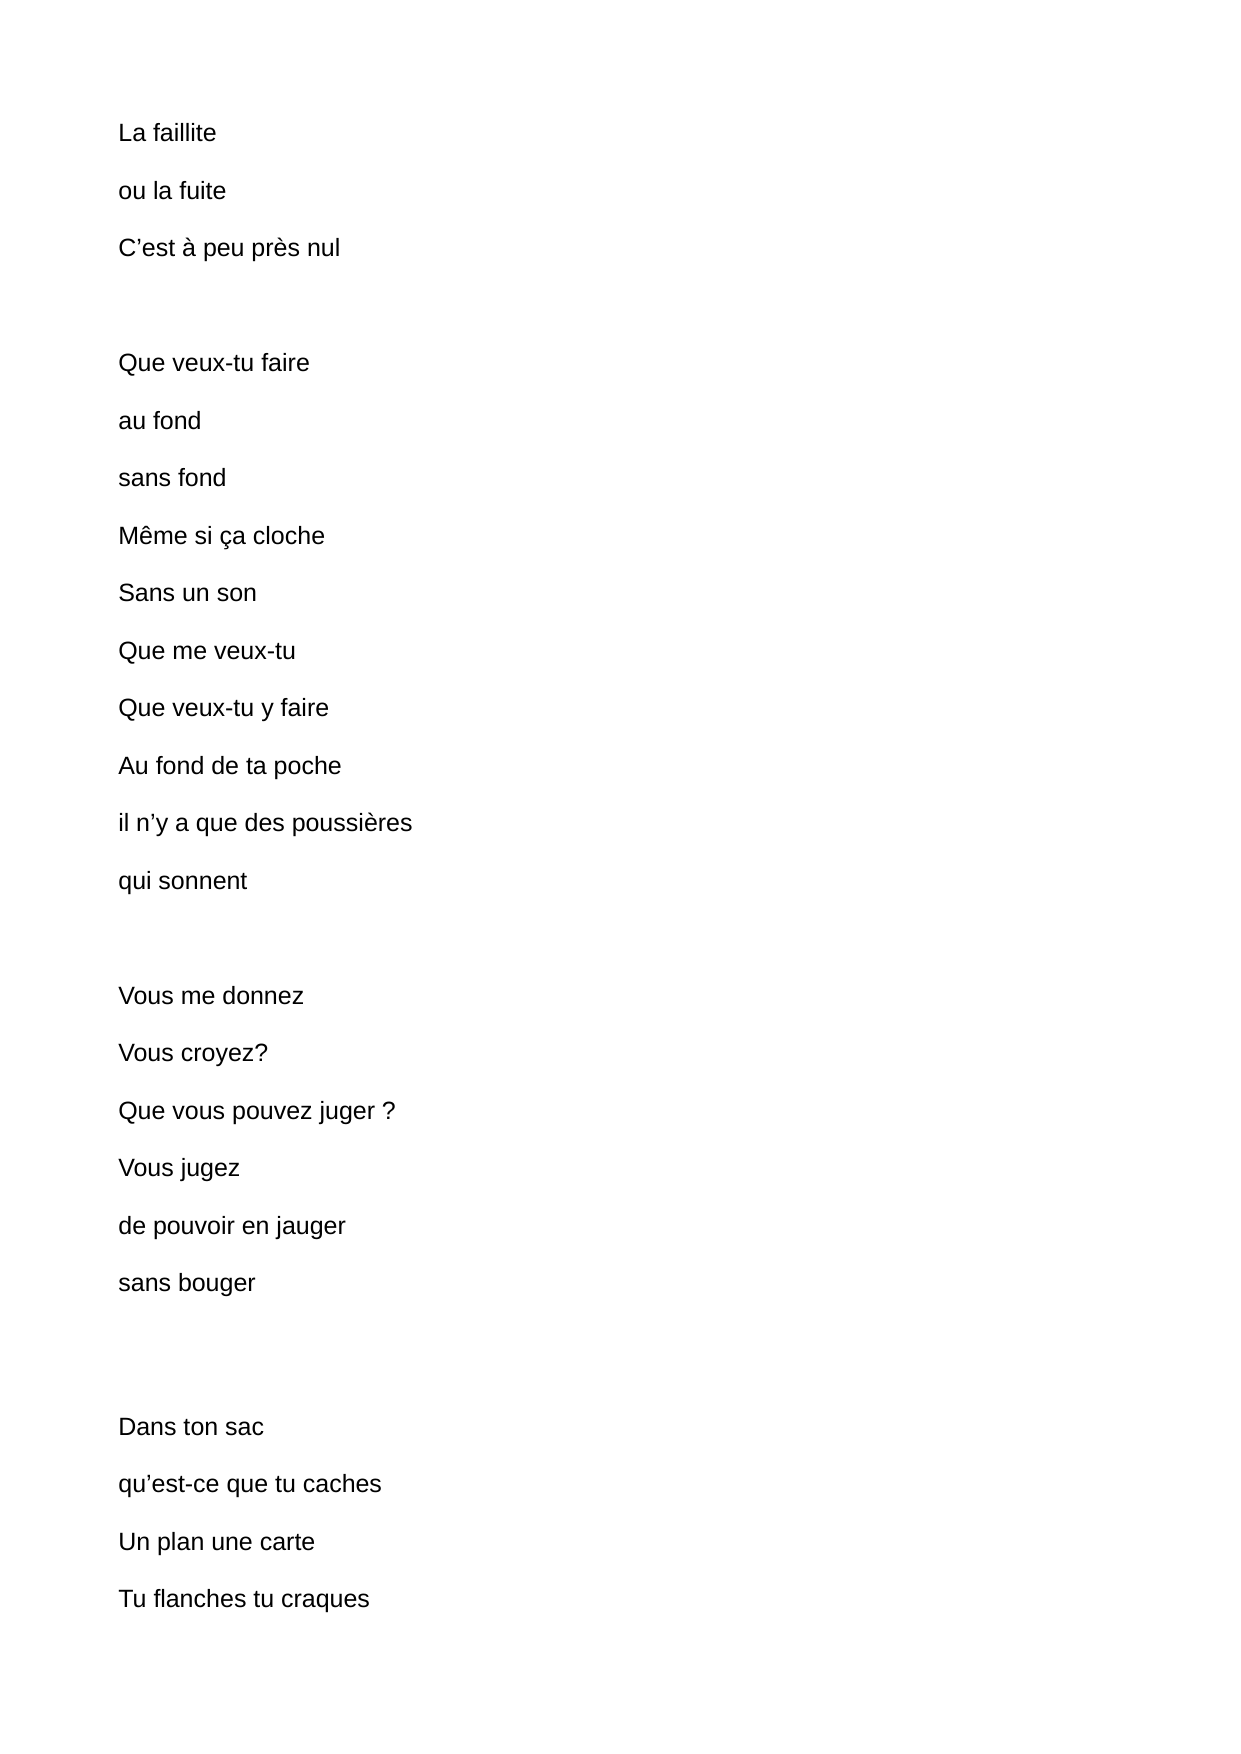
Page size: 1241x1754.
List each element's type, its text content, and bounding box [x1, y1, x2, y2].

text Au fond de ta poche [118, 751, 1122, 779]
text sans fond [118, 463, 1122, 492]
text il n’y a que des poussières [118, 808, 1122, 837]
text Vous croyez? [118, 1038, 1122, 1067]
text Un plan une carte [118, 1527, 1122, 1556]
text Que me veux-tu [118, 636, 1122, 664]
text Vous me donnez [118, 981, 1122, 1009]
text Sans un son [118, 578, 1122, 607]
text Que veux-tu faire [118, 348, 1122, 377]
text La faillite [118, 118, 1122, 147]
text C’est à peu près nul [118, 233, 1122, 262]
text qu’est-ce que tu caches [118, 1469, 1122, 1498]
text Dans ton sac [118, 1412, 1122, 1441]
text Tu flanches tu craques [118, 1584, 1122, 1613]
text Que vous pouvez juger ? [118, 1096, 1122, 1124]
text ou la fuite [118, 176, 1122, 204]
text Vous jugez [118, 1153, 1122, 1182]
text Que veux-tu y faire [118, 693, 1122, 722]
text sans bouger [118, 1268, 1122, 1297]
text Même si ça cloche [118, 521, 1122, 549]
text au fond [118, 406, 1122, 434]
text de pouvoir en jauger [118, 1211, 1122, 1239]
text qui sonnent [118, 866, 1122, 894]
